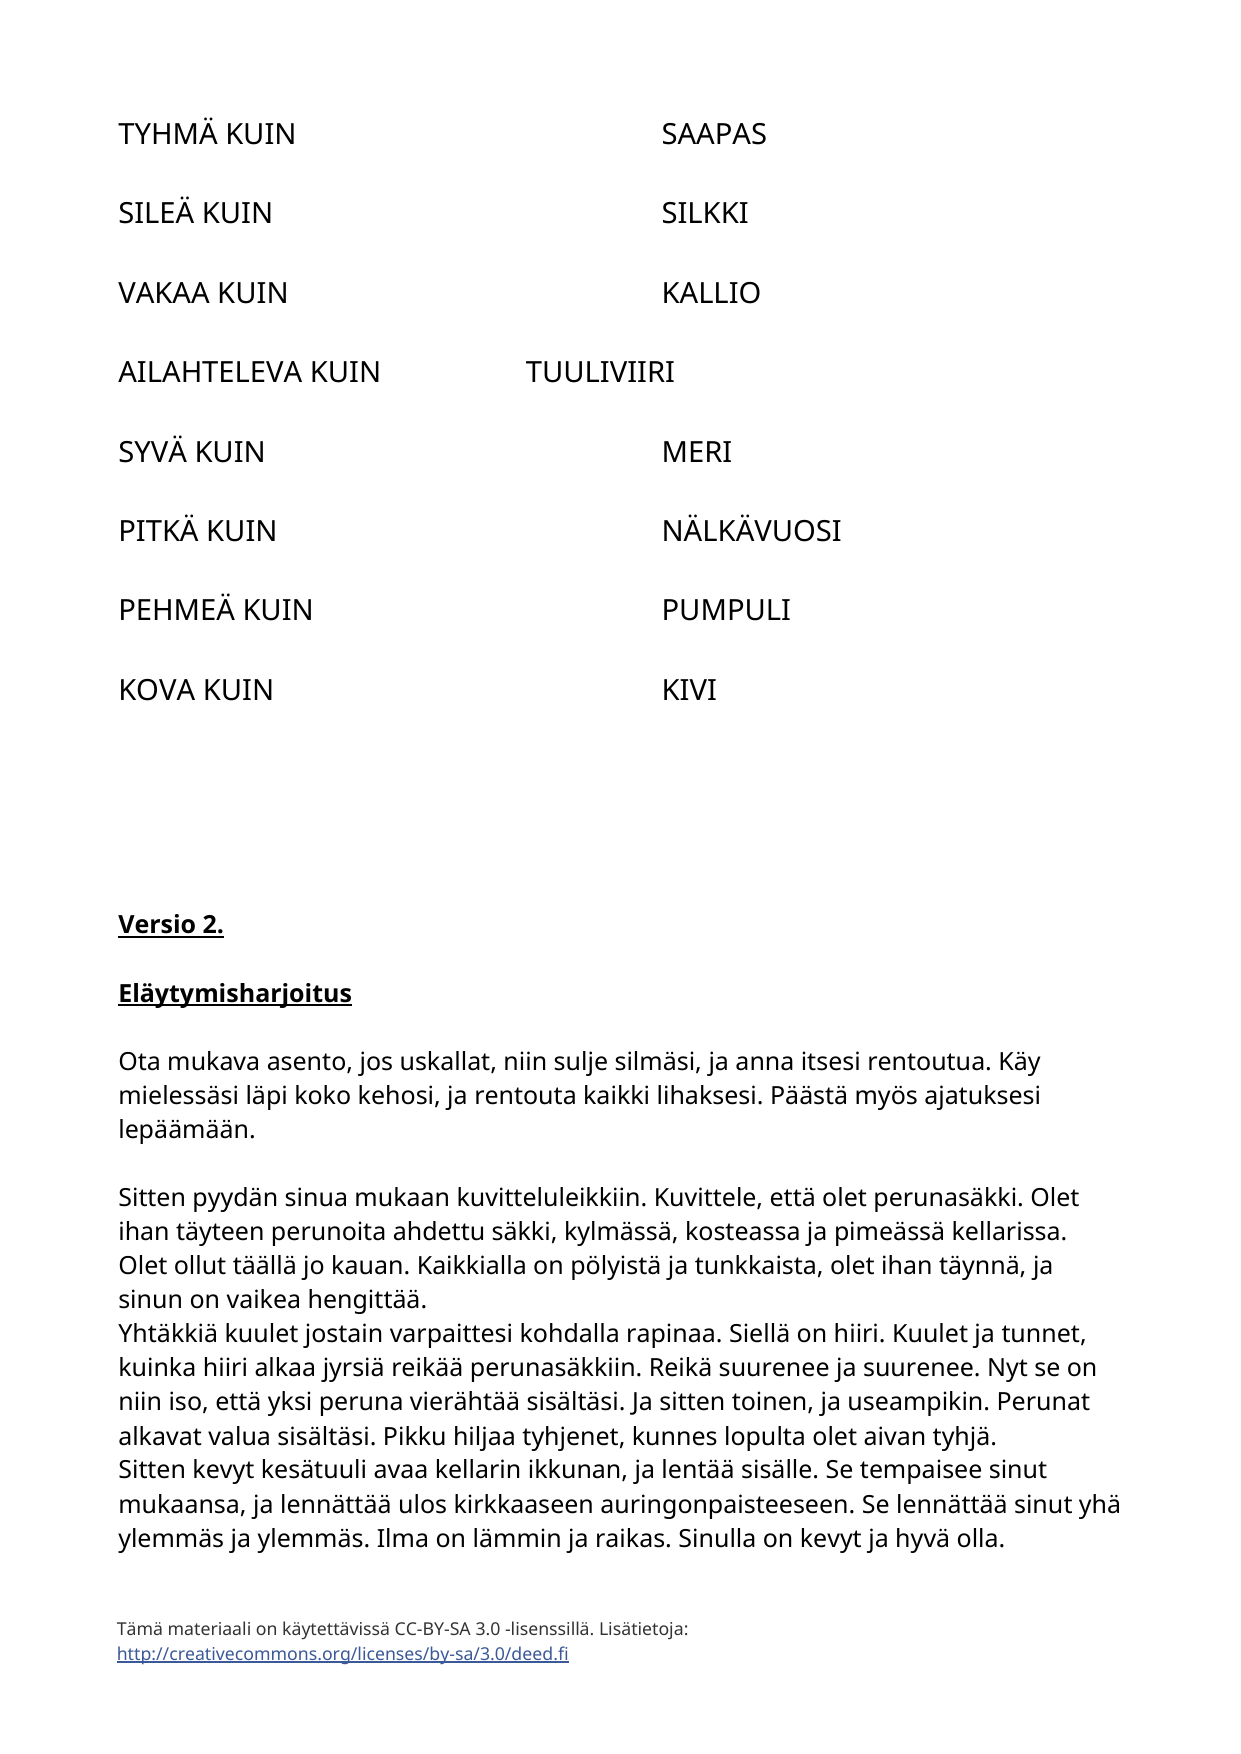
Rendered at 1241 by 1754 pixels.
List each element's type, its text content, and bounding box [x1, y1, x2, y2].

text PEHMEÄ KUIN PUMPULI [118, 590, 1122, 629]
text SYVÄ KUIN MERI [118, 431, 1122, 471]
text PITKÄ KUIN NÄLKÄVUOSI [118, 510, 1122, 550]
text TYHMÄ KUIN SAAPAS [118, 113, 1122, 153]
text Sitten pyydän sinua mukaan kuvitteluleikkiin. Kuvittele, että olet perunasäkki. Olet ihan täyteen perunoita ahdettu säkki, kylmässä, kosteassa ja pimeässä kellarissa. Olet ollut täällä jo kauan. Kaikkialla on pölyistä ja tunkkaista, olet ihan täynnä, ja sinun on vaikea hengittää. [118, 1180, 1122, 1316]
text KOVA KUIN KIVI [118, 669, 1122, 709]
text AILAHTELEVA KUIN TUULIVIIRI [118, 352, 1122, 391]
text Eläytymisharjoitus [118, 975, 1122, 1009]
text Yhtäkkiä kuulet jostain varpaittesi kohdalla rapinaa. Siellä on hiiri. Kuulet ja tunnet, kuinka hiiri alkaa jyrsiä reikää perunasäkkiin. Reikä suurenee ja suurenee. Nyt se on niin iso, että yksi peruna vierähtää sisältäsi. Ja sitten toinen, ja useampikin. Perunat alkavat valua sisältäsi. Pikku hiljaa tyhjenet, kunnes lopulta olet aivan tyhjä. [118, 1316, 1122, 1452]
text Sitten kevyt kesätuuli avaa kellarin ikkunan, ja lentää sisälle. Se tempaisee sinut mukaansa, ja lennättää ulos kirkkaaseen auringonpaisteeseen. Se lennättää sinut yhä ylemmäs ja ylemmäs. Ilma on lämmin ja raikas. Sinulla on kevyt ja hyvä olla. [118, 1452, 1122, 1554]
text Versio 2. [118, 907, 1122, 941]
text VAKAA KUIN KALLIO [118, 272, 1122, 312]
text SILEÄ KUIN SILKKI [118, 193, 1122, 232]
text Ota mukava asento, jos uskallat, niin sulje silmäsi, ja anna itsesi rentoutua. Käy mielessäsi läpi koko kehosi, ja rentouta kaikki lihaksesi. Päästä myös ajatuksesi lepäämään. [118, 1043, 1122, 1146]
